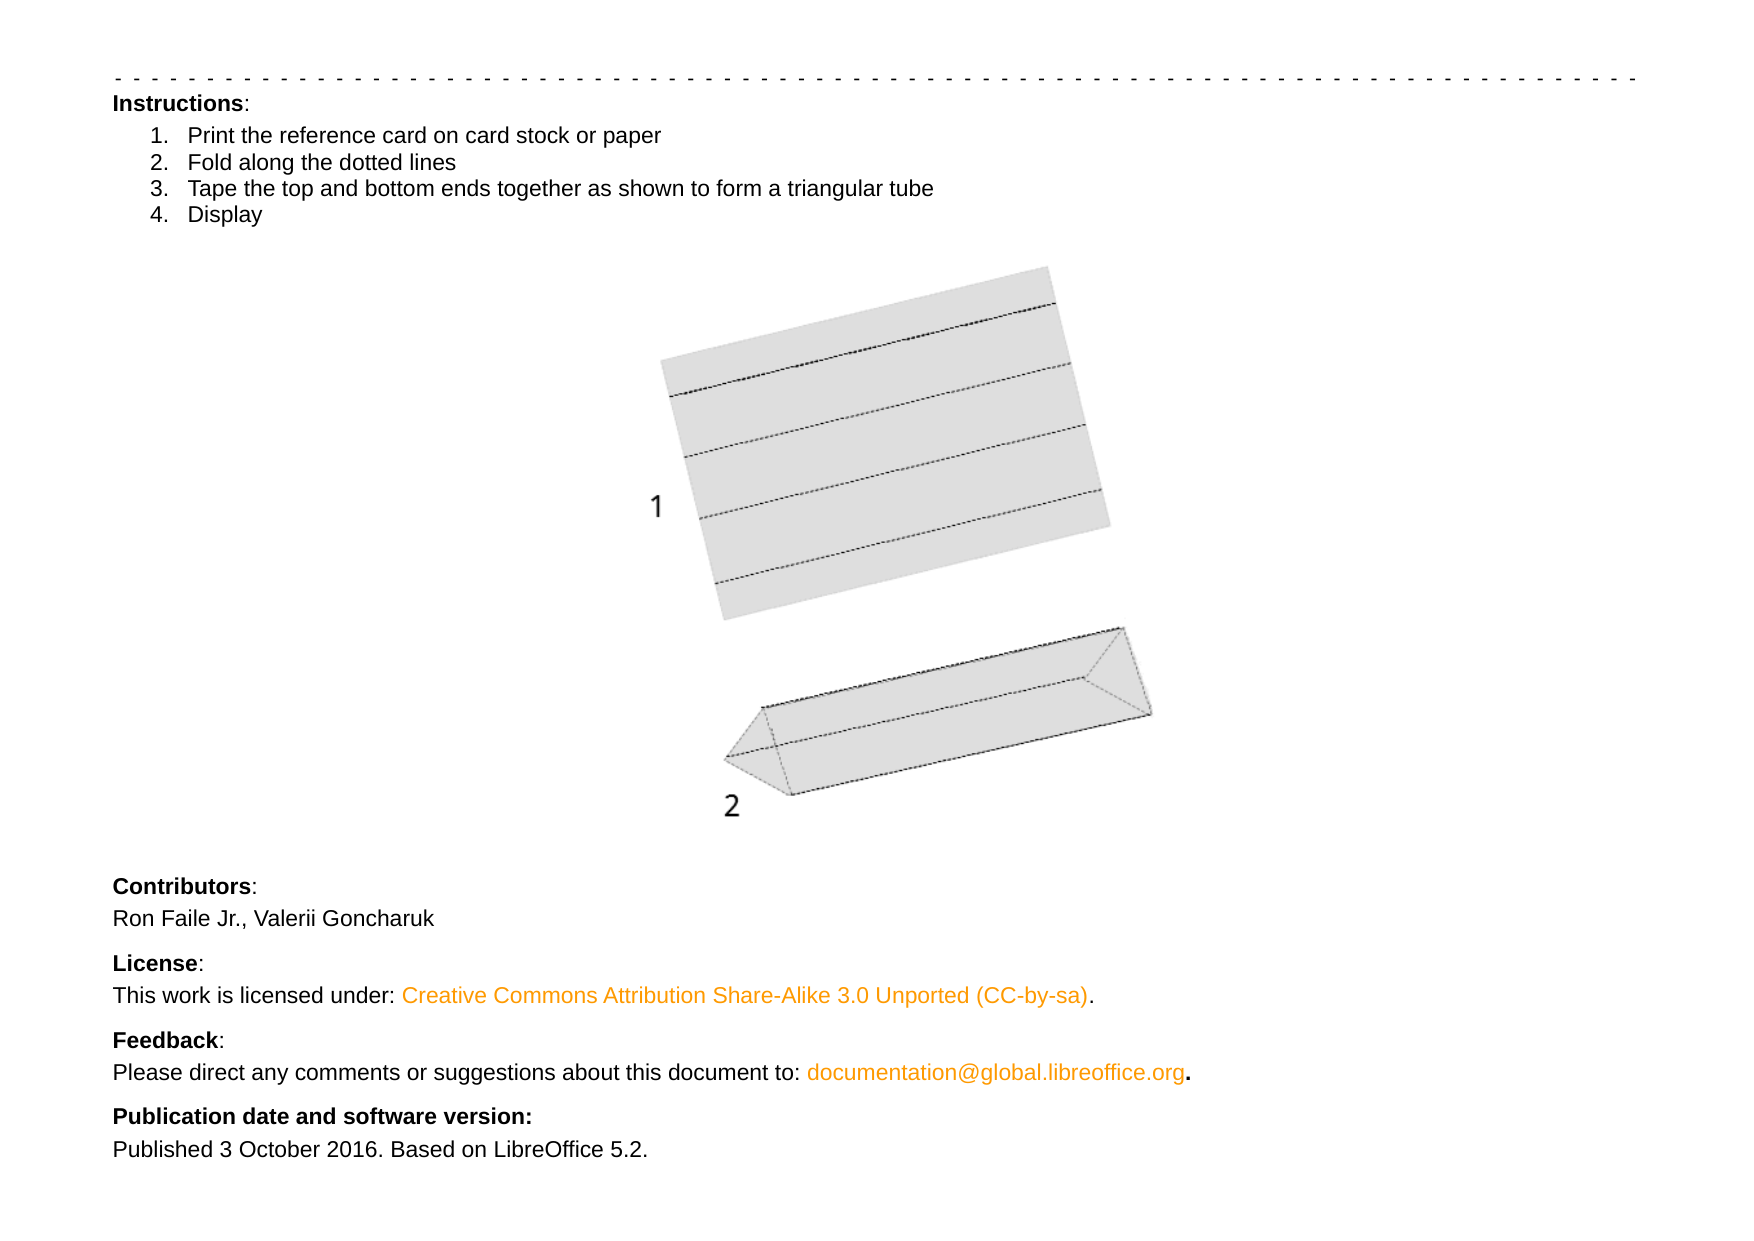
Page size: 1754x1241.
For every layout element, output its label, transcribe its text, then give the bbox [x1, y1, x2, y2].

list Fold along the dotted lines [150, 149, 1641, 175]
text - - - - - - - - - - - - - - - - - - - - - - - - - - - - - - - - - - - - - - - - - - - - - - - - - - - - - - - - - - - - - - - - - - - - - - - - - - - - - - - - - - - [112, 66, 1641, 90]
text Ron Faile Jr., Valerii Goncharuk [112, 905, 1641, 932]
text License: [112, 950, 1641, 976]
text Please direct any comments or suggestions about this document to: documentation@global.libreoffice.org. [112, 1059, 1641, 1085]
picture [539, 254, 1215, 841]
text Contributors: [112, 873, 1641, 899]
text Feedback: [112, 1027, 1641, 1053]
text Publication date and software version: [112, 1103, 1641, 1130]
list Tape the top and bottom ends together as shown to form a triangular tube [150, 175, 1641, 201]
list Instructions: [112, 90, 1641, 116]
list Display [150, 201, 1641, 228]
list Print the reference card on card stock or paper [150, 122, 1641, 149]
text Published 3 October 2016. Based on LibreOffice 5.2. [112, 1136, 1641, 1162]
text This work is licensed under: Creative Commons Attribution Share-Alike 3.0 Unported (CC-by-sa). [112, 982, 1641, 1008]
